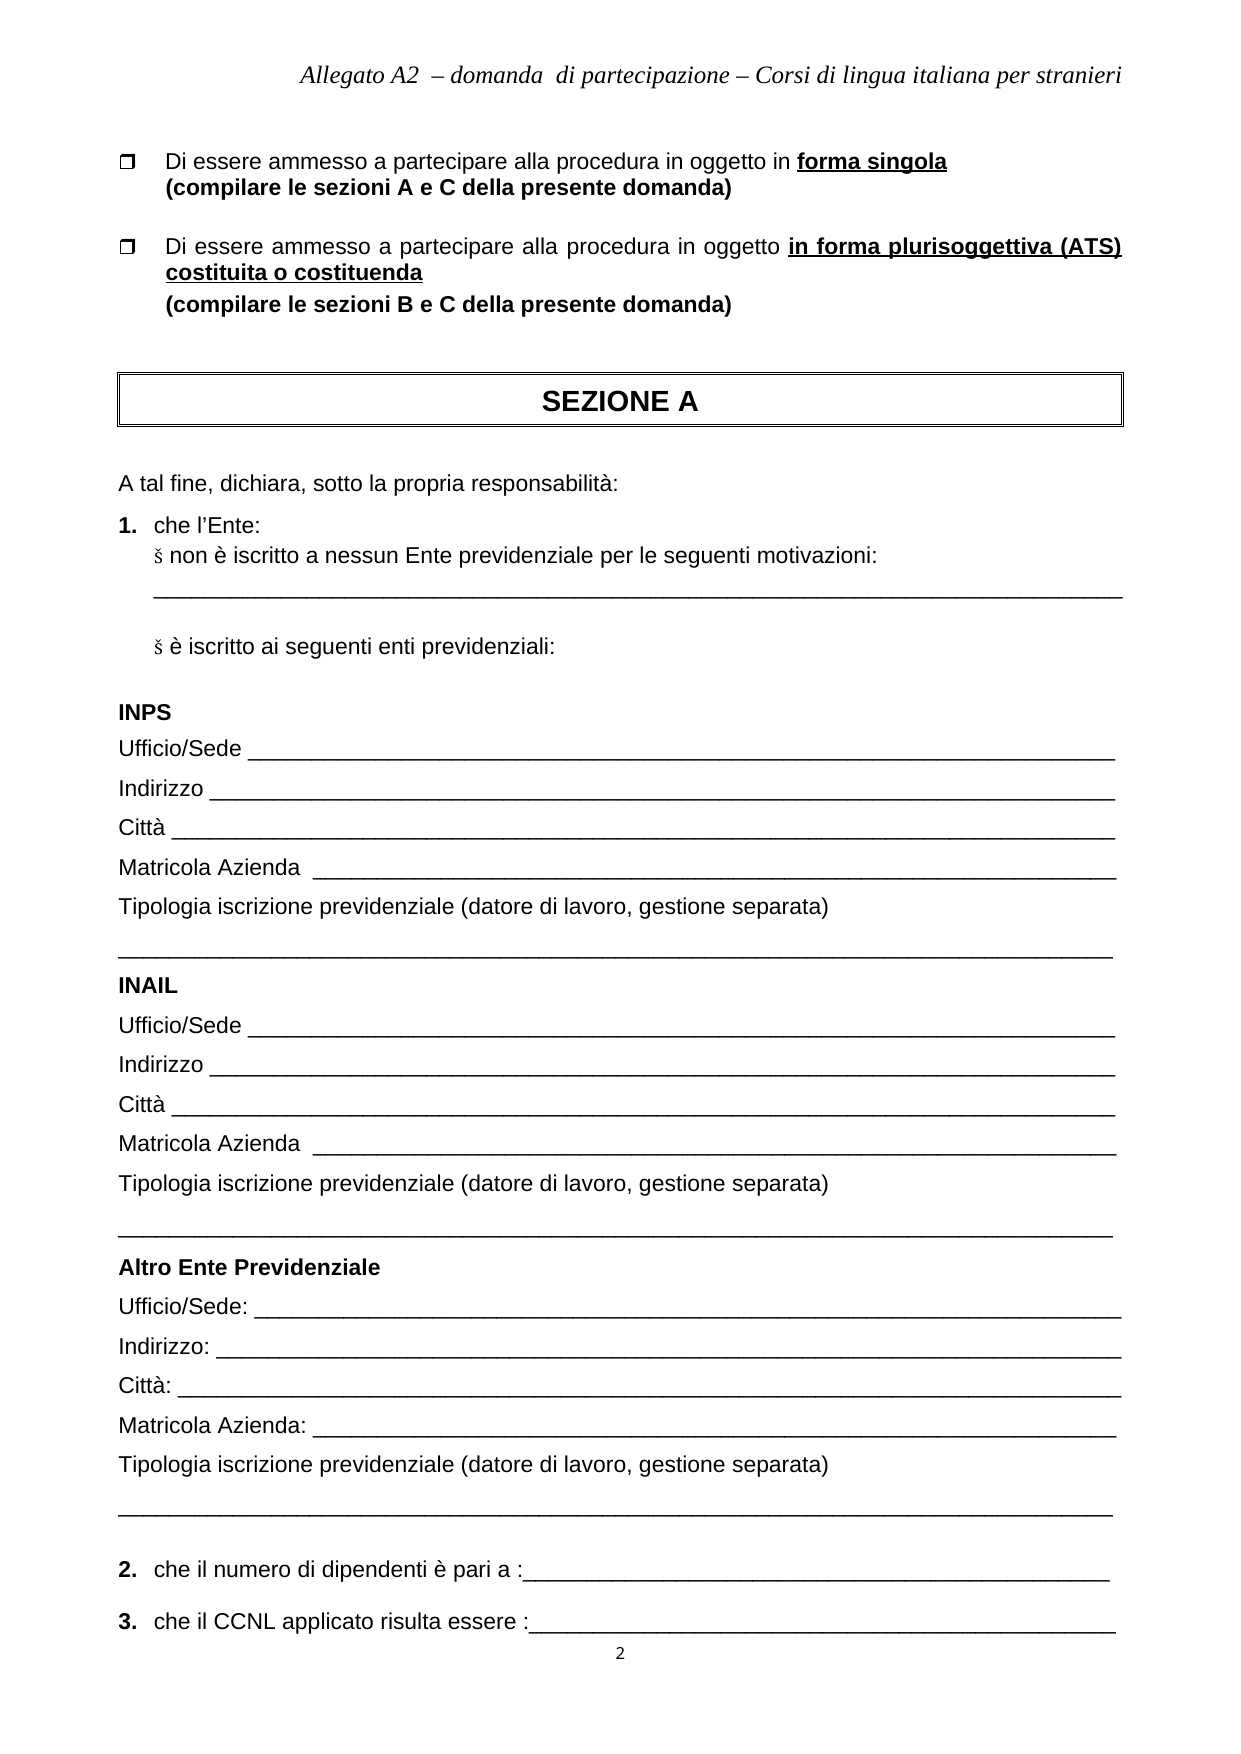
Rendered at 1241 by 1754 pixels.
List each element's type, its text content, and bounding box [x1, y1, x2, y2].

list (compilare le sezioni B e C della presente domanda) [118, 291, 1122, 318]
list Matricola Azienda: _______________________________________________________________ [118, 1412, 1122, 1438]
list ______________________________________________________________________________ [118, 933, 1122, 959]
table_header SEZIONE A [120, 375, 1121, 424]
list Di essere ammesso a partecipare alla procedura in oggetto in forma singola [118, 148, 1122, 174]
list  è iscritto ai seguenti enti previdenziali: [112, 633, 1122, 659]
list Ufficio/Sede ____________________________________________________________________ [118, 735, 1122, 762]
list Matricola Azienda _______________________________________________________________ [118, 854, 1122, 880]
list Altro Ente Previdenziale [118, 1254, 1122, 1280]
list Città: __________________________________________________________________________ [118, 1372, 1122, 1398]
list INPS [118, 699, 1122, 726]
list A tal fine, dichiara, sotto la propria responsabilità: [118, 469, 1122, 496]
list che il CCNL applicato risulta essere :______________________________________________ [118, 1608, 1122, 1634]
list (compilare le sezioni A e C della presente domanda) [118, 174, 1122, 200]
list Matricola Azienda _______________________________________________________________ [118, 1130, 1122, 1156]
list che il numero di dipendenti è pari a :______________________________________________ [118, 1556, 1122, 1583]
list Ufficio/Sede ____________________________________________________________________ [118, 1012, 1122, 1038]
list Indirizzo _______________________________________________________________________ [118, 1051, 1122, 1077]
list Indirizzo _______________________________________________________________________ [118, 775, 1122, 801]
list  non è iscritto a nessun Ente previdenziale per le seguenti motivazioni: [153, 542, 1122, 569]
list che l’Ente: [118, 512, 1122, 538]
list Indirizzo: _______________________________________________________________________ [118, 1333, 1122, 1359]
list Ufficio/Sede: ____________________________________________________________________ [118, 1293, 1122, 1319]
list Di essere ammesso a partecipare alla procedura in oggetto in forma plurisoggettiva (ATS) costituita o costituenda [118, 233, 1122, 285]
list Tipologia iscrizione previdenziale (datore di lavoro, gestione separata) [118, 1169, 1122, 1196]
list ______________________________________________________________________________ [118, 1212, 1122, 1238]
list Tipologia iscrizione previdenziale (datore di lavoro, gestione separata) [118, 893, 1122, 919]
list Città __________________________________________________________________________ [118, 1091, 1122, 1117]
list ____________________________________________________________________________ [153, 573, 1122, 597]
list Tipologia iscrizione previdenziale (datore di lavoro, gestione separata) ______________________________________________________________________________ [118, 1451, 1122, 1517]
list Città __________________________________________________________________________ [118, 814, 1122, 841]
list INAIL [118, 972, 1122, 998]
